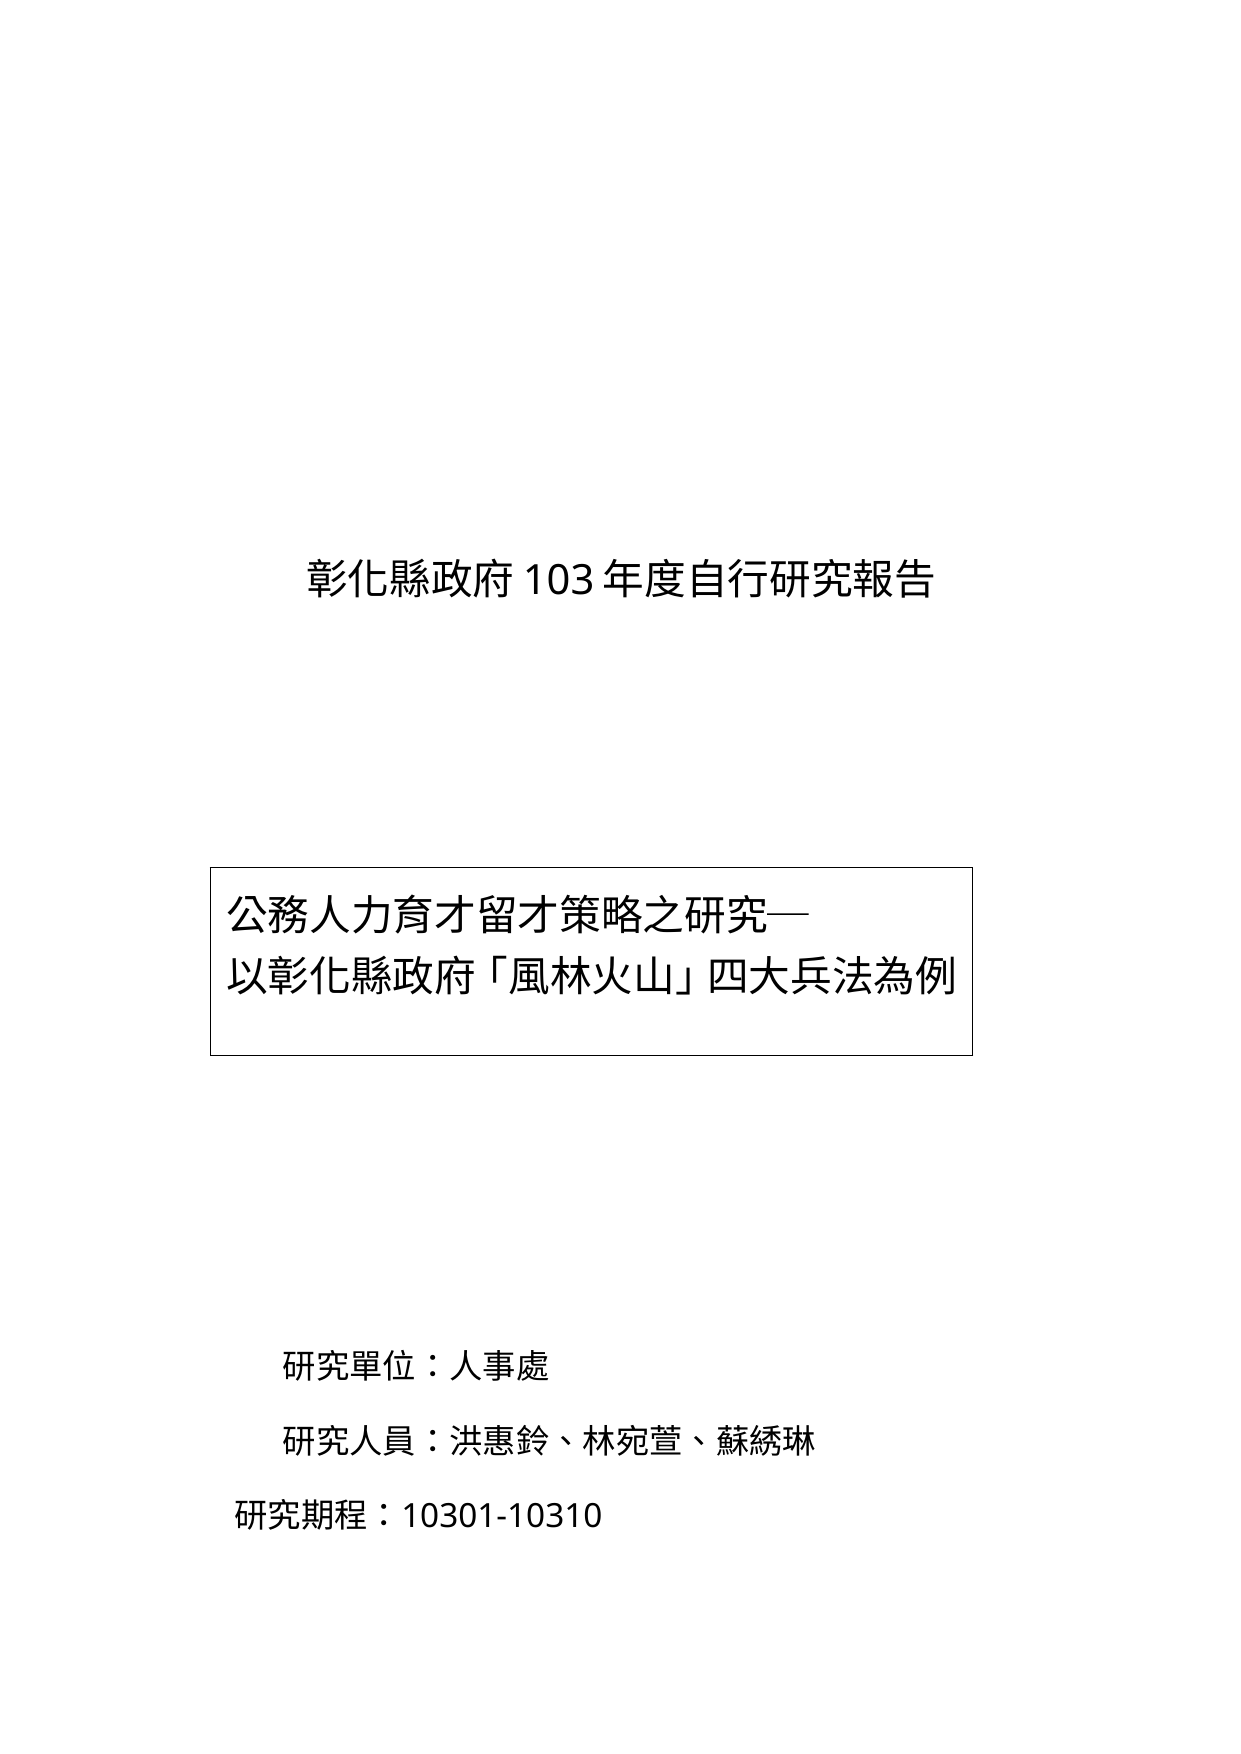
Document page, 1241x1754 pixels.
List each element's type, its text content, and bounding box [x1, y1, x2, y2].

text 研究單位：人事處 [148, 1326, 1092, 1401]
text 研究人員：洪惠鈴、林宛萱、蘇綉琳 [148, 1401, 1092, 1476]
text 以彰化縣政府「風林火山」四大兵法為例 [226, 943, 957, 1003]
text 彰化縣政府103年度自行研究報告 [248, 538, 994, 613]
text 研究期程：10301-10310 [148, 1476, 1092, 1551]
text 公務人力育才留才策略之研究─ [226, 882, 957, 943]
